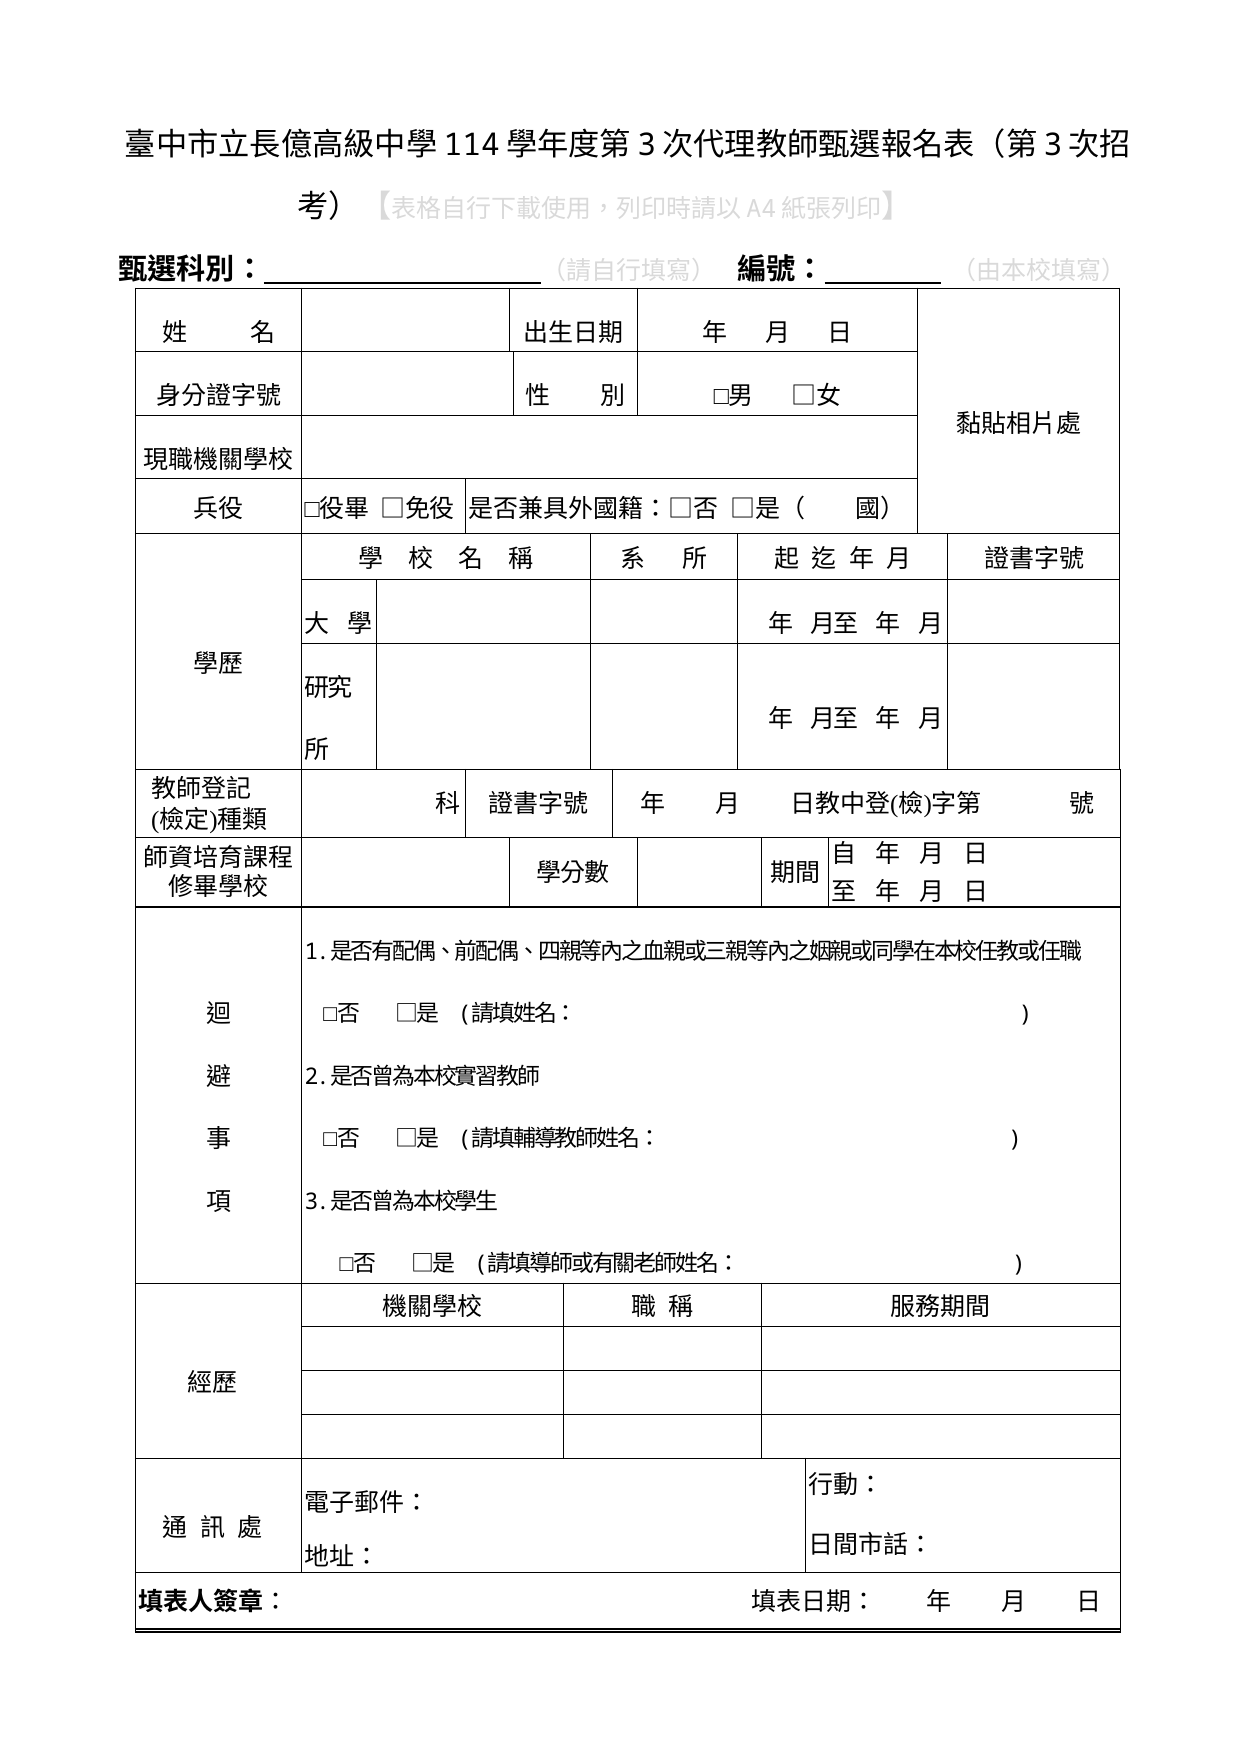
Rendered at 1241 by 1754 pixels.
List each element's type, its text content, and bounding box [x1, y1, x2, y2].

table_cell [377, 580, 590, 643]
table_cell [302, 1371, 563, 1414]
table_cell □男 □女 [638, 352, 917, 415]
table_cell 通 訊 處 [136, 1459, 301, 1572]
table_cell 證書字號 [948, 534, 1119, 579]
table_cell 1.是否有配偶、前配偶、四親等內之血親或三親等內之姻親或同學在本校任教或任職 □否 □是 (請填姓名： ) 2.是否曾為本校實習教師 □否 □是 (請填輔導教師姓名： ) 3.是否曾為本校學生 □否 □是 (請填導師或有關老師姓名： ) [302, 908, 1120, 1282]
table_cell 行動： 日間市話： [806, 1459, 1120, 1572]
table_cell [564, 1371, 761, 1414]
table_cell 服務期間 [762, 1284, 1120, 1326]
table_cell [762, 1415, 1120, 1457]
table_cell [948, 644, 1119, 769]
table_cell [302, 838, 509, 906]
table_cell □役畢 □免役 [302, 479, 465, 533]
table_cell [762, 1371, 1120, 1414]
table_cell 證書字號 [466, 770, 612, 837]
table_cell 填表人簽章： 填表日期： 年 月 日 [136, 1573, 1120, 1628]
table_cell [638, 838, 761, 906]
table_cell 年 月至 年 月 [738, 580, 947, 643]
table_cell 學 校 名 稱 [302, 534, 590, 579]
table_cell 經歷 [136, 1284, 301, 1457]
table_cell 身分證字號 [136, 352, 301, 415]
table_cell [762, 1327, 1120, 1370]
table_cell 兵役 [136, 479, 301, 533]
table_cell [564, 1327, 761, 1370]
table_cell 性 別 [514, 352, 637, 415]
text 臺中市立長億高級中學114學年度第3次代理教師甄選報名表（第3次招考）【表格自行下載使用，列印時請以A4紙張列印】 [118, 100, 1137, 225]
table_cell 年 月 日教中登(檢)字第 號 [613, 770, 1120, 837]
table_cell [948, 580, 1119, 643]
table_header 年 月 日 [638, 289, 917, 351]
table_header 姓 名 [136, 289, 301, 351]
table_cell 是否兼具外國籍：□否 □是（ 國） [466, 479, 917, 533]
table_cell 迴 避 事 項 [136, 908, 301, 1282]
table_cell 年 月至 年 月 [738, 644, 947, 769]
table_cell [564, 1415, 761, 1457]
table_cell 機關學校 [302, 1284, 563, 1326]
table_header 黏貼相片處 [918, 289, 1119, 533]
table_cell 現職機關學校 [136, 416, 301, 478]
table_cell 教師登記 (檢定)種類 [136, 770, 301, 837]
table_cell [377, 644, 590, 769]
table_header [302, 289, 509, 351]
table_cell 研究所 [302, 644, 376, 769]
table_cell 自 年 月 日 至 年 月 日 [829, 838, 1120, 906]
table_cell 學歷 [136, 534, 301, 769]
table_cell 師資培育課程修畢學校 [136, 838, 301, 906]
table_cell 職 稱 [564, 1284, 761, 1326]
table_cell 起 迄 年 月 [738, 534, 947, 579]
table_cell 學分數 [510, 838, 637, 906]
table_cell [302, 1415, 563, 1457]
table_cell 科 [302, 770, 465, 837]
table_cell 系 所 [591, 534, 737, 579]
text 甄選科別： （請自行填寫） 編號： （由本校填寫） [118, 225, 1137, 288]
table_header 出生日期 [510, 289, 637, 351]
table_cell [591, 644, 737, 769]
table_cell 大 學 [302, 580, 376, 643]
table_cell [302, 416, 917, 478]
table_cell 期間 [762, 838, 828, 906]
table_cell 電子郵件： 地址： [302, 1459, 805, 1572]
table_cell [302, 352, 513, 415]
table_cell [591, 580, 737, 643]
table_cell [302, 1327, 563, 1370]
